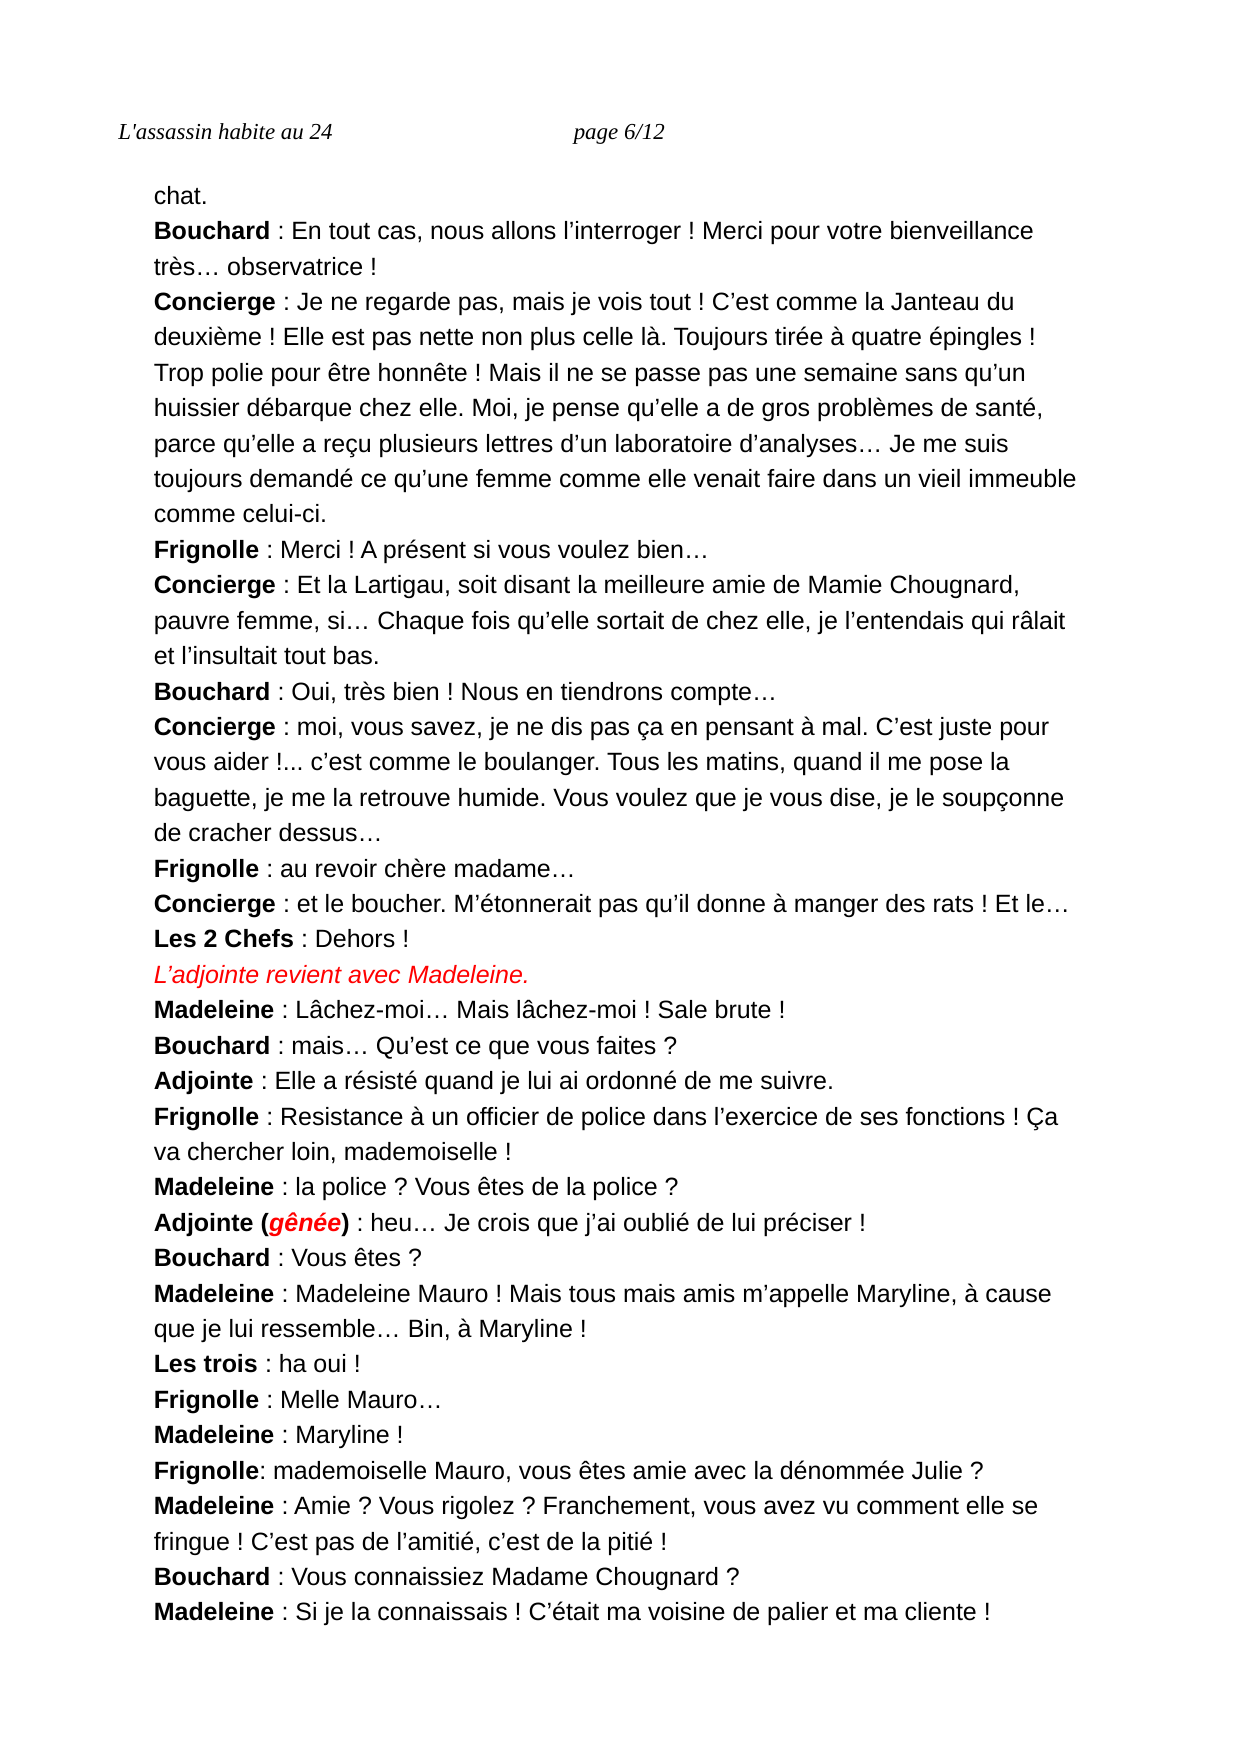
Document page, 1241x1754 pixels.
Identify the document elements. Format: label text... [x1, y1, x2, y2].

text Frignolle : Merci ! A présent si vous voulez bien… [153, 528, 1087, 563]
text Madeleine : Lâchez-moi… Mais lâchez-moi ! Sale brute ! [153, 988, 1087, 1024]
text Bouchard : En tout cas, nous allons l’interroger ! Merci pour votre bienveillance très… observatrice ! [153, 209, 1087, 280]
text Concierge : Je ne regarde pas, mais je vois tout ! C’est comme la Janteau du deuxième ! Elle est pas nette non plus celle là. Toujours tirée à quatre épingles ! Trop polie pour être honnête ! Mais il ne se passe pas une semaine sans qu’un huissier débarque chez elle. Moi, je pense qu’elle a de gros problèmes de santé, parce qu’elle a reçu plusieurs lettres d’un laboratoire d’analyses… Je me suis toujours demandé ce qu’une femme comme elle venait faire dans un vieil immeuble comme celui-ci. [153, 280, 1087, 528]
text chat. [153, 174, 1087, 209]
text Madeleine : Maryline ! [153, 1413, 1087, 1449]
text Frignolle : Melle Mauro… [153, 1378, 1087, 1413]
text Madeleine : Madeleine Mauro ! Mais tous mais amis m’appelle Maryline, à cause que je lui ressemble… Bin, à Maryline ! [153, 1272, 1087, 1343]
text Bouchard : Vous connaissiez Madame Chougnard ? [153, 1555, 1087, 1591]
text L’adjointe revient avec Madeleine. [153, 953, 1087, 988]
text Frignolle : au revoir chère madame… [153, 847, 1087, 882]
text Madeleine : Si je la connaissais ! C’était ma voisine de palier et ma cliente ! [153, 1591, 1087, 1626]
text Madeleine : Amie ? Vous rigolez ? Franchement, vous avez vu comment elle se fringue ! C’est pas de l’amitié, c’est de la pitié ! [153, 1484, 1087, 1555]
text Les 2 Chefs : Dehors ! [153, 918, 1087, 953]
text Concierge : Et la Lartigau, soit disant la meilleure amie de Mamie Chougnard, pauvre femme, si… Chaque fois qu’elle sortait de chez elle, je l’entendais qui râlait et l’insultait tout bas. [153, 563, 1087, 670]
text Bouchard : Vous êtes ? [153, 1236, 1087, 1272]
text Bouchard : mais… Qu’est ce que vous faites ? [153, 1024, 1087, 1059]
text Frignolle : Resistance à un officier de police dans l’exercice de ses fonctions ! Ça va chercher loin, mademoiselle ! [153, 1095, 1087, 1166]
text Madeleine : la police ? Vous êtes de la police ? [153, 1166, 1087, 1201]
text Frignolle: mademoiselle Mauro, vous êtes amie avec la dénommée Julie ? [153, 1449, 1087, 1484]
text Adjointe : Elle a résisté quand je lui ai ordonné de me suivre. [153, 1059, 1087, 1095]
text Bouchard : Oui, très bien ! Nous en tiendrons compte… [153, 670, 1087, 705]
text Concierge : moi, vous savez, je ne dis pas ça en pensant à mal. C’est juste pour vous aider !... c’est comme le boulanger. Tous les matins, quand il me pose la baguette, je me la retrouve humide. Vous voulez que je vous dise, je le soupçonne de cracher dessus… [153, 705, 1087, 847]
text Concierge : et le boucher. M’étonnerait pas qu’il donne à manger des rats ! Et le… [153, 882, 1087, 918]
text Adjointe (gênée) : heu… Je crois que j’ai oublié de lui préciser ! [153, 1201, 1087, 1236]
text Les trois : ha oui ! [153, 1343, 1087, 1378]
